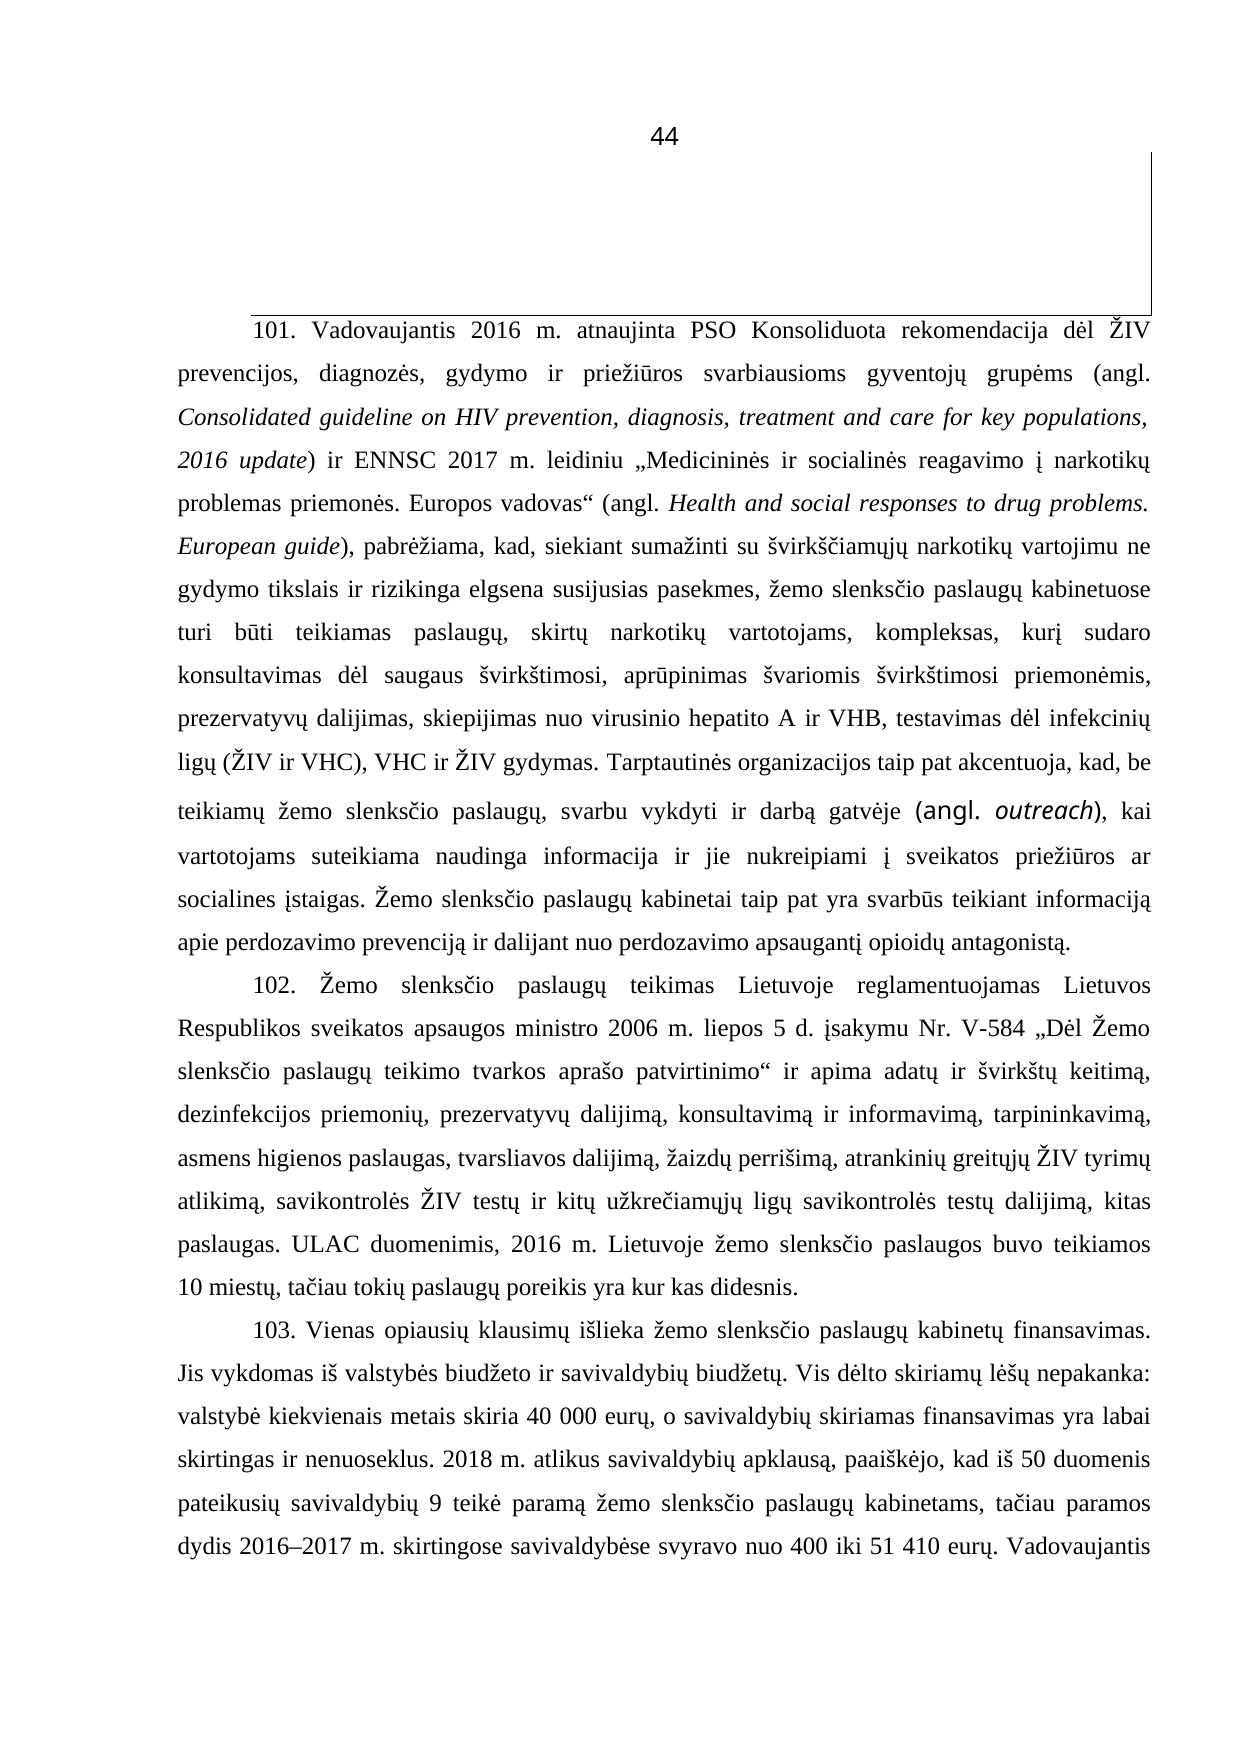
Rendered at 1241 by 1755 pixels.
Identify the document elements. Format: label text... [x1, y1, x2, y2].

text 101. Vadovaujantis 2016 m. atnaujinta PSO Konsoliduota rekomendacija dėl ŽIV prevencijos, diagnozės, gydymo ir priežiūros svarbiausioms gyventojų grupėms (angl. Consolidated guideline on HIV prevention, diagnosis, treatment and care for key populations, 2016 update) ir ENNSC 2017 m. leidiniu „Medicininės ir socialinės reagavimo į narkotikų problemas priemonės. Europos vadovas“ (angl. Health and social responses to drug problems. European guide), pabrėžiama, kad, siekiant sumažinti su švirkščiamųjų narkotikų vartojimu ne gydymo tikslais ir rizikinga elgsena susijusias pasekmes, žemo slenksčio paslaugų kabinetuose turi būti teikiamas paslaugų, skirtų narkotikų vartotojams, kompleksas, kurį sudaro konsultavimas dėl saugaus švirkštimosi, aprūpinimas švariomis švirkštimosi priemonėmis, prezervatyvų dalijimas, skiepijimas nuo virusinio hepatito A ir VHB, testavimas dėl infekcinių ligų (ŽIV ir VHC), VHC ir ŽIV gydymas. Tarptautinės organizacijos taip pat akcentuoja, kad, be teikiamų žemo slenksčio paslaugų, svarbu vykdyti ir darbą gatvėje (angl. outreach), kai vartotojams suteikiama naudinga informacija ir jie nukreipiami į sveikatos priežiūros ar socialines įstaigas. Žemo slenksčio paslaugų kabinetai taip pat yra svarbūs teikiant informaciją apie perdozavimo prevenciją ir dalijant nuo perdozavimo apsaugantį opioidų antagonistą. [177, 315, 1152, 956]
text 103. Vienas opiausių klausimų išlieka žemo slenksčio paslaugų kabinetų finansavimas. Jis vykdomas iš valstybės biudžeto ir savivaldybių biudžetų. Vis dėlto skiriamų lėšų nepakanka: valstybė kiekvienais metais skiria 40 000 eurų, o savivaldybių skiriamas finansavimas yra labai skirtingas ir nenuoseklus. 2018 m. atlikus savivaldybių apklausą, paaiškėjo, kad iš 50 duomenis pateikusių savivaldybių 9 teikė paramą žemo slenksčio paslaugų kabinetams, tačiau paramos dydis 2016–2017 m. skirtingose savivaldybėse svyravo nuo 400 iki 51 410 eurų. Vadovaujantis [177, 1315, 1152, 1559]
text 102. Žemo slenksčio paslaugų teikimas Lietuvoje reglamentuojamas Lietuvos Respublikos sveikatos apsaugos ministro 2006 m. liepos 5 d. įsakymu Nr. V-584 „Dėl Žemo slenksčio paslaugų teikimo tvarkos aprašo patvirtinimo“ ir apima adatų ir švirkštų keitimą, dezinfekcijos priemonių, prezervatyvų dalijimą, konsultavimą ir informavimą, tarpininkavimą, asmens higienos paslaugas, tvarsliavos dalijimą, žaizdų perrišimą, atrankinių greitųjų ŽIV tyrimų atlikimą, savikontrolės ŽIV testų ir kitų užkrečiamųjų ligų savikontrolės testų dalijimą, kitas paslaugas. ULAC duomenimis, 2016 m. Lietuvoje žemo slenksčio paslaugos buvo teikiamos 10 miestų, tačiau tokių paslaugų poreikis yra kur kas didesnis. [177, 970, 1152, 1301]
